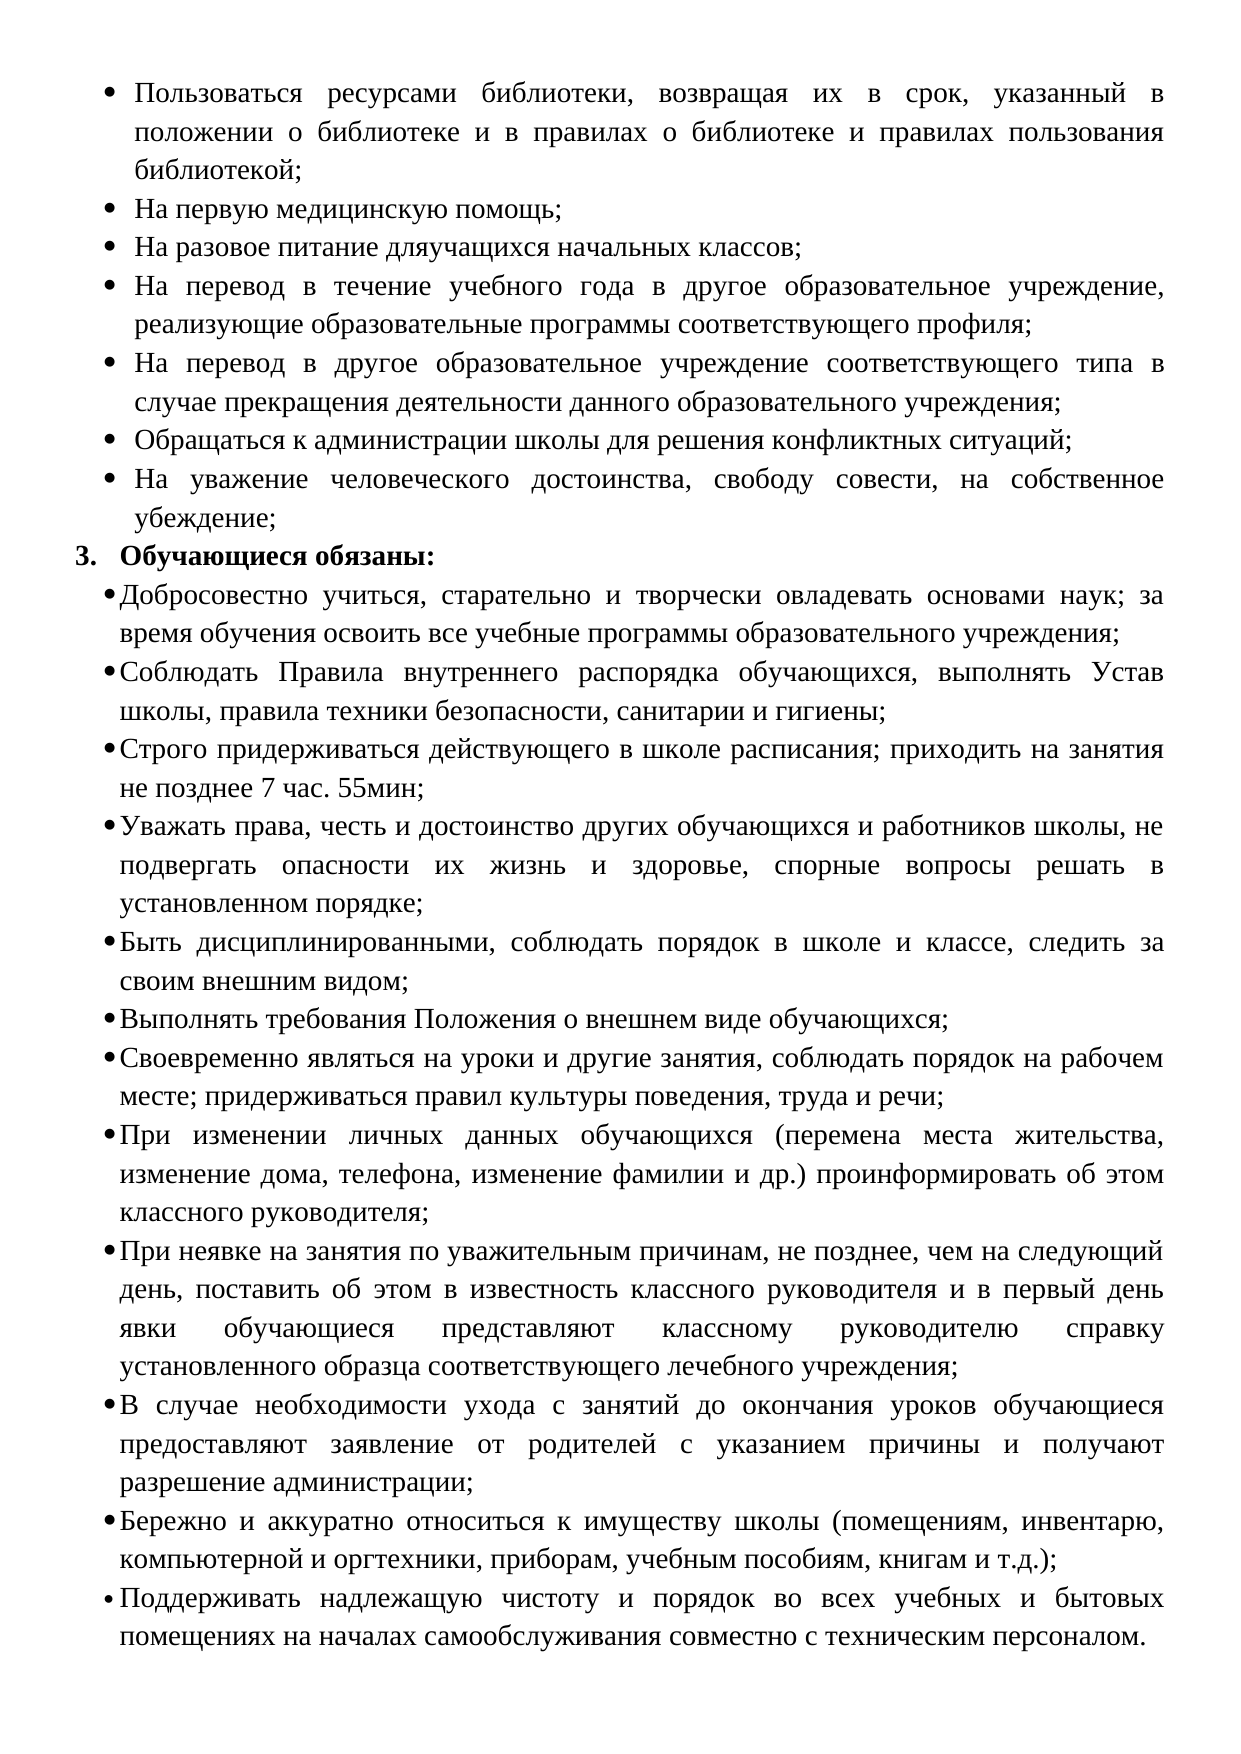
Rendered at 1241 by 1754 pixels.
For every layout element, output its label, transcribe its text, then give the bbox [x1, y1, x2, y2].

list Добросовестно учиться, старательно и творчески овладевать основами наук; за время обучения освоить все учебные программы образовательного учреждения; [104, 577, 1165, 649]
list Поддерживать надлежащую чистоту и порядок во всех учебных и бытовых помещениях на началах самообслуживания совместно с техническим персоналом. [104, 1580, 1165, 1652]
list Уважать права, честь и достоинство других обучающихся и работников школы, не подвергать опасности их жизнь и здоровье, спорные вопросы решать в установленном порядке; [104, 808, 1165, 919]
list Обучающиеся обязаны: [75, 538, 1165, 572]
list При неявке на занятия по уважительным причинам, не позднее, чем на следующий день, поставить об этом в известность классного руководителя и в первый день явки обучающиеся представляют классному руководителю справку установленного образца соответствующего лечебного учреждения; [104, 1233, 1165, 1382]
list Строго придерживаться действующего в школе расписания; приходить на занятия не позднее 7 час. 55мин; [104, 731, 1165, 803]
list На первую медицинскую помощь; [104, 191, 1165, 224]
list Быть дисциплинированными, соблюдать порядок в школе и классе, следить за своим внешним видом; [104, 924, 1165, 996]
list Обращаться к администрации школы для решения конфликтных ситуаций; [104, 422, 1165, 456]
list Бережно и аккуратно относиться к имуществу школы (помещениям, инвентарю, компьютерной и оргтехники, приборам, учебным пособиям, книгам и т.д.); [104, 1503, 1165, 1575]
list На разовое питание дляучащихся начальных классов; [104, 229, 1165, 263]
list Своевременно являться на уроки и другие занятия, соблюдать порядок на рабочем месте; придерживаться правил культуры поведения, труда и речи; [104, 1040, 1165, 1112]
list Пользоваться ресурсами библиотеки, возвращая их в срок, указанный в положении о библиотеке и в правилах о библиотеке и правилах пользования библиотекой; [104, 75, 1165, 186]
list При изменении личных данных обучающихся (перемена места жительства, изменение дома, телефона, изменение фамилии и др.) проинформировать об этом классного руководителя; [104, 1117, 1165, 1228]
list Выполнять требования Положения о внешнем виде обучающихся; [104, 1001, 1165, 1035]
list На уважение человеческого достоинства, свободу совести, на собственное убеждение; [104, 461, 1165, 533]
list В случае необходимости ухода с занятий до окончания уроков обучающиеся предоставляют заявление от родителей с указанием причины и получают разрешение администрации; [104, 1387, 1165, 1498]
list Соблюдать Правила внутреннего распорядка обучающихся, выполнять Устав школы, правила техники безопасности, санитарии и гигиены; [104, 654, 1165, 726]
list На перевод в течение учебного года в другое образовательное учреждение, реализующие образовательные программы соответствующего профиля; [104, 268, 1165, 340]
list На перевод в другое образовательное учреждение соответствующего типа в случае прекращения деятельности данного образовательного учреждения; [104, 345, 1165, 417]
